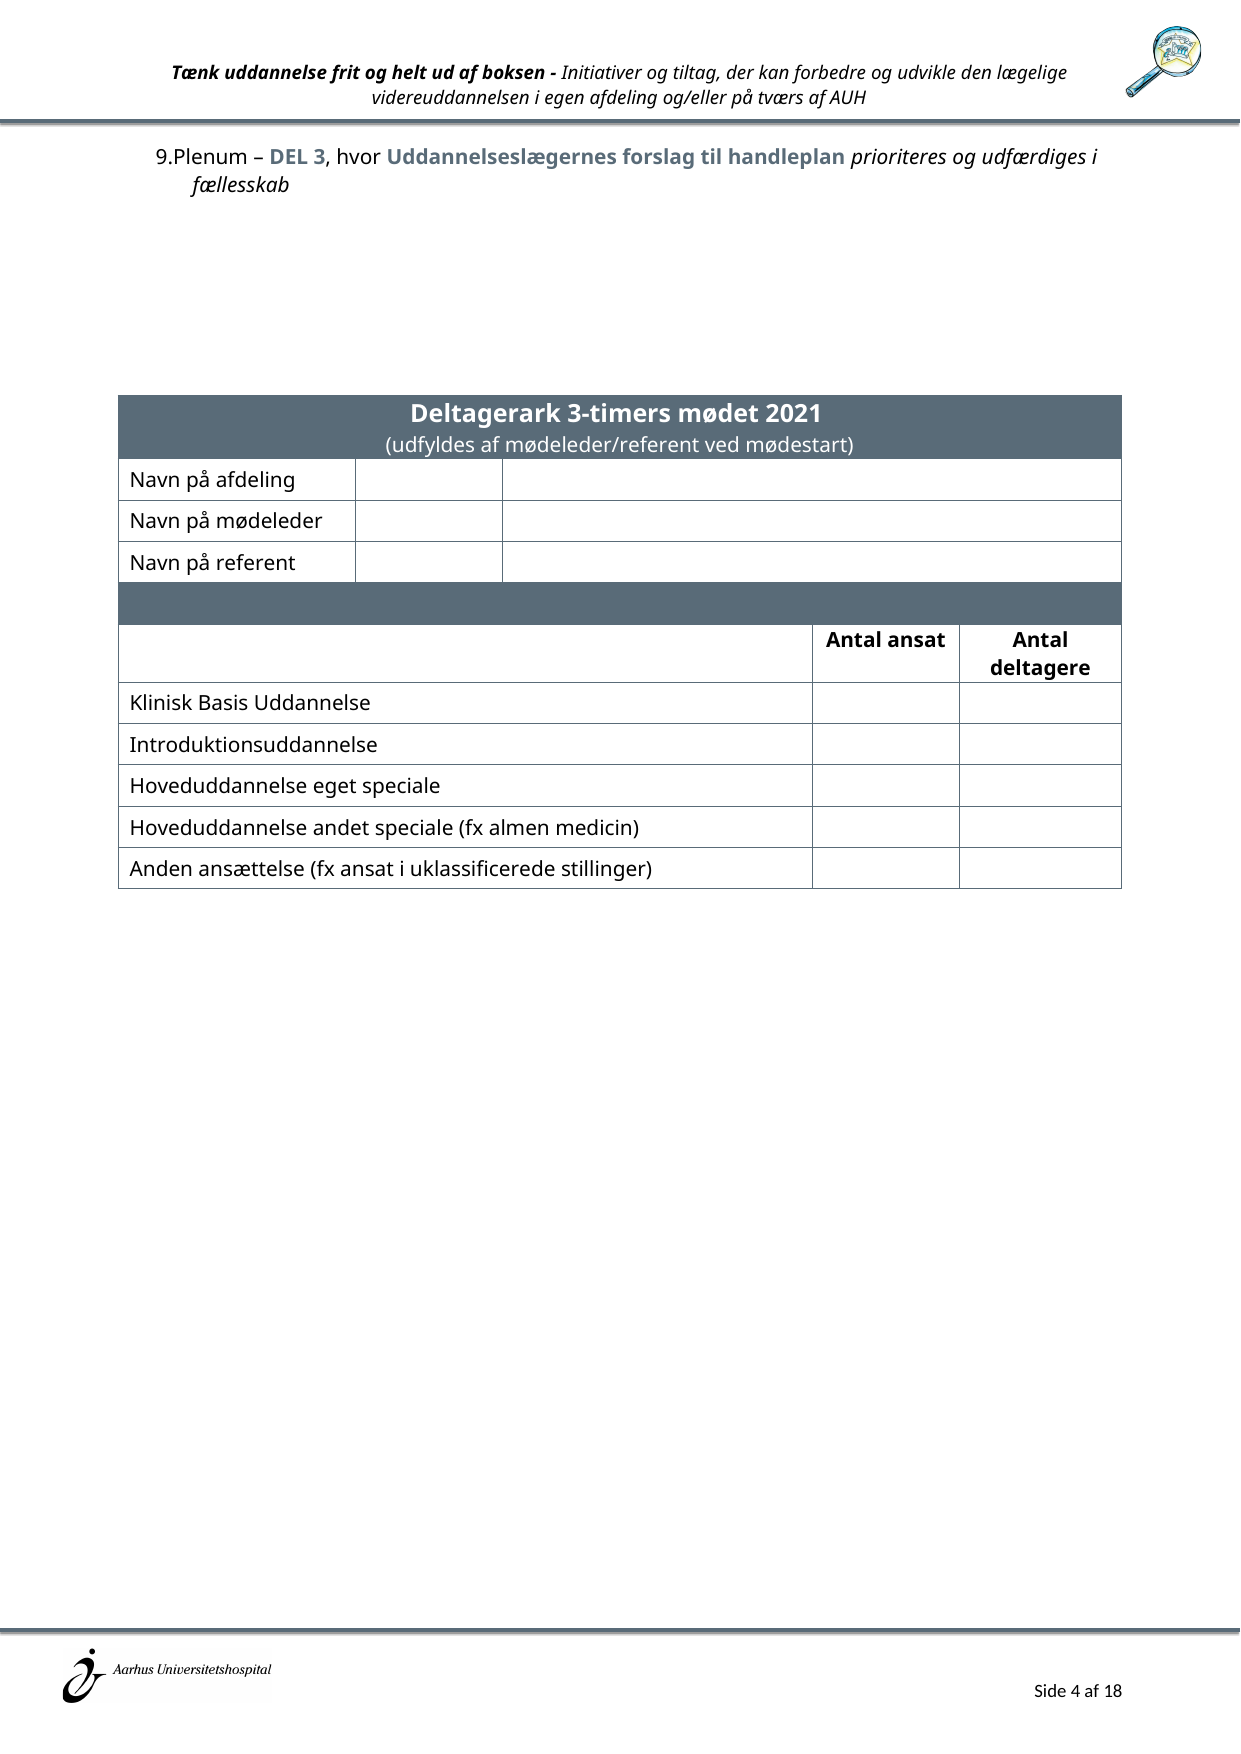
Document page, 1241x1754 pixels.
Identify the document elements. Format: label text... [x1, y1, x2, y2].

table_cell [960, 683, 1121, 723]
table_cell Introduktionsuddannelse [119, 724, 812, 764]
table_cell [813, 683, 959, 723]
table_header Deltagerark 3-timers mødet 2021 (udfyldes af mødeleder/referent ved mødestart) [119, 396, 1121, 458]
table_cell Klinisk Basis Uddannelse [119, 683, 812, 723]
table_cell Navn på afdeling [119, 459, 355, 499]
table_cell [960, 724, 1121, 764]
table_cell [813, 724, 959, 764]
table_cell [356, 459, 502, 499]
table_cell [503, 459, 1121, 499]
table_cell Anden ansættelse (fx ansat i uklassificerede stillinger) [119, 848, 812, 888]
table_cell Navn på mødeleder [119, 501, 355, 541]
table_cell [960, 807, 1121, 847]
table_cell [960, 765, 1121, 806]
table_cell [119, 583, 1121, 624]
table_cell Hoveduddannelse eget speciale [119, 765, 812, 806]
picture [62, 1648, 272, 1703]
table_cell Hoveduddannelse andet speciale (fx almen medicin) [119, 807, 812, 847]
table_cell Antal ansat [813, 625, 959, 682]
picture [1125, 25, 1202, 99]
table_cell [960, 848, 1121, 888]
table_cell [813, 807, 959, 847]
table_cell Navn på referent [119, 542, 355, 582]
table_cell Antal deltagere [960, 625, 1121, 682]
table_cell [503, 501, 1121, 541]
table_cell [503, 542, 1121, 582]
table_cell [813, 765, 959, 806]
table_cell [119, 625, 812, 682]
list Plenum – DEL 3, hvor Uddannelseslægernes forslag til handleplan prioriteres og udfærdiges i fællesskab [155, 142, 1122, 199]
table_cell [356, 542, 502, 582]
table_cell [813, 848, 959, 888]
table_cell [356, 501, 502, 541]
